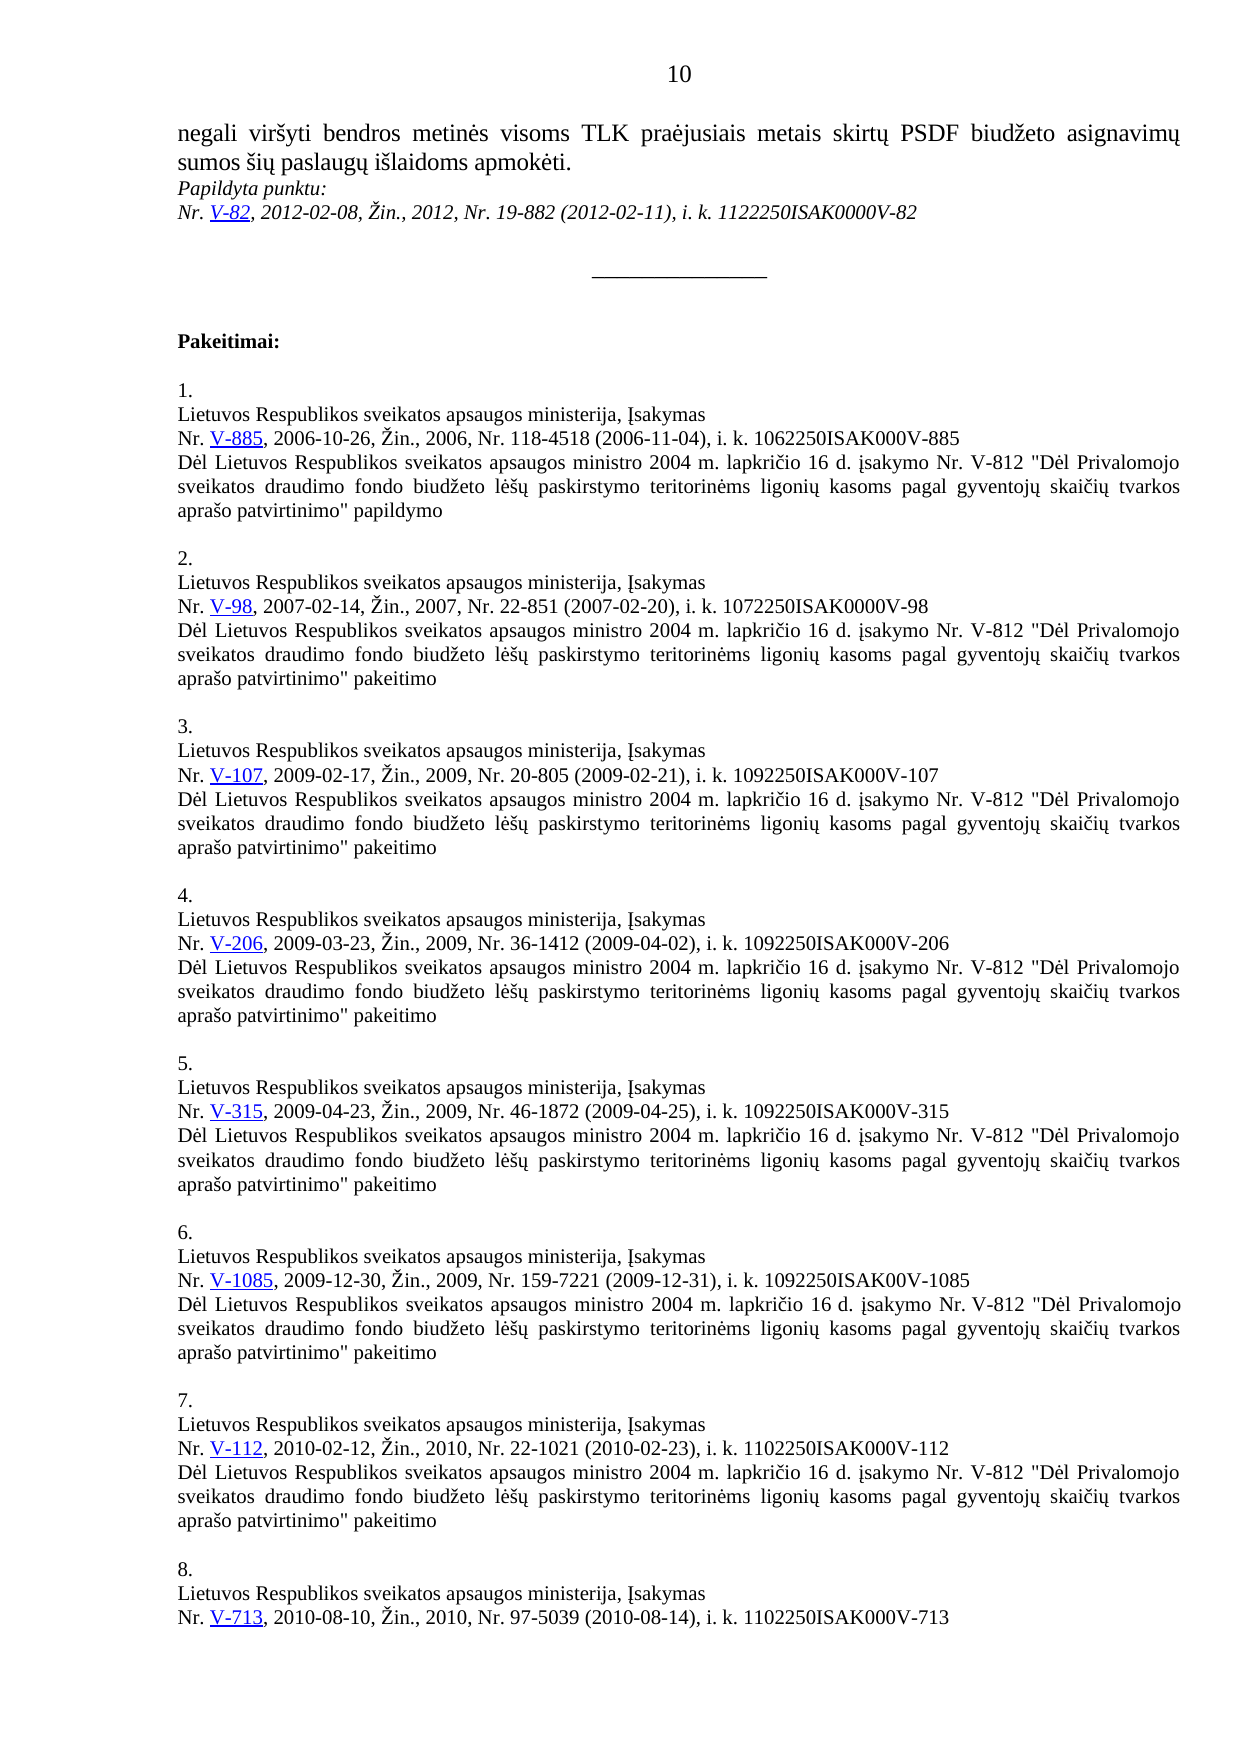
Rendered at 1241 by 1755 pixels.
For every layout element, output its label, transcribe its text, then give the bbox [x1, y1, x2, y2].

text Nr. V-107, 2009-02-17, Žin., 2009, Nr. 20-805 (2009-02-21), i. k. 1092250ISAK000V-107 [177, 762, 1181, 787]
text Dėl Lietuvos Respublikos sveikatos apsaugos ministro 2004 m. lapkričio 16 d. įsakymo Nr. V-812 "Dėl Privalomojo sveikatos draudimo fondo biudžeto lėšų paskirstymo teritorinėms ligonių kasoms pagal gyventojų skaičių tvarkos aprašo patvirtinimo" pakeitimo [177, 1123, 1181, 1196]
text 6. [177, 1220, 1181, 1244]
text negali viršyti bendros metinės visoms TLK praėjusiais metais skirtų PSDF biudžeto asignavimų sumos šių paslaugų išlaidoms apmokėti. [177, 118, 1181, 176]
text Dėl Lietuvos Respublikos sveikatos apsaugos ministro 2004 m. lapkričio 16 d. įsakymo Nr. V-812 "Dėl Privalomojo sveikatos draudimo fondo biudžeto lėšų paskirstymo teritorinėms ligonių kasoms pagal gyventojų skaičių tvarkos aprašo patvirtinimo" papildymo [177, 450, 1181, 522]
text Nr. V-206, 2009-03-23, Žin., 2009, Nr. 36-1412 (2009-04-02), i. k. 1092250ISAK000V-206 [177, 931, 1181, 955]
text Nr. V-98, 2007-02-14, Žin., 2007, Nr. 22-851 (2007-02-20), i. k. 1072250ISAK0000V-98 [177, 594, 1181, 618]
text Lietuvos Respublikos sveikatos apsaugos ministerija, Įsakymas [177, 1075, 1181, 1099]
text 3. [177, 714, 1181, 738]
text 7. [177, 1388, 1181, 1412]
text 4. [177, 883, 1181, 907]
text 1. [177, 377, 1181, 402]
text Lietuvos Respublikos sveikatos apsaugos ministerija, Įsakymas [177, 1412, 1181, 1436]
text Lietuvos Respublikos sveikatos apsaugos ministerija, Įsakymas [177, 738, 1181, 762]
text 2. [177, 546, 1181, 570]
text Dėl Lietuvos Respublikos sveikatos apsaugos ministro 2004 m. lapkričio 16 d. įsakymo Nr. V-812 "Dėl Privalomojo sveikatos draudimo fondo biudžeto lėšų paskirstymo teritorinėms ligonių kasoms pagal gyventojų skaičių tvarkos aprašo patvirtinimo" pakeitimo [177, 787, 1181, 859]
text Papildyta punktu: [177, 176, 1181, 200]
text Dėl Lietuvos Respublikos sveikatos apsaugos ministro 2004 m. lapkričio 16 d. įsakymo Nr. V-812 "Dėl Privalomojo sveikatos draudimo fondo biudžeto lėšų paskirstymo teritorinėms ligonių kasoms pagal gyventojų skaičių tvarkos aprašo patvirtinimo" pakeitimo [177, 1292, 1181, 1364]
text 8. [177, 1557, 1181, 1581]
text Nr. V-885, 2006-10-26, Žin., 2006, Nr. 118-4518 (2006-11-04), i. k. 1062250ISAK000V-885 [177, 426, 1181, 450]
text Lietuvos Respublikos sveikatos apsaugos ministerija, Įsakymas [177, 1244, 1181, 1268]
text Nr. V-315, 2009-04-23, Žin., 2009, Nr. 46-1872 (2009-04-25), i. k. 1092250ISAK000V-315 [177, 1099, 1181, 1123]
text Dėl Lietuvos Respublikos sveikatos apsaugos ministro 2004 m. lapkričio 16 d. įsakymo Nr. V-812 "Dėl Privalomojo sveikatos draudimo fondo biudžeto lėšų paskirstymo teritorinėms ligonių kasoms pagal gyventojų skaičių tvarkos aprašo patvirtinimo" pakeitimo [177, 618, 1181, 690]
text Nr. V-82, 2012-02-08, Žin., 2012, Nr. 19-882 (2012-02-11), i. k. 1122250ISAK0000V-82 [177, 200, 1181, 224]
text Dėl Lietuvos Respublikos sveikatos apsaugos ministro 2004 m. lapkričio 16 d. įsakymo Nr. V-812 "Dėl Privalomojo sveikatos draudimo fondo biudžeto lėšų paskirstymo teritorinėms ligonių kasoms pagal gyventojų skaičių tvarkos aprašo patvirtinimo" pakeitimo [177, 1460, 1181, 1532]
text ______________ [177, 252, 1181, 281]
text Lietuvos Respublikos sveikatos apsaugos ministerija, Įsakymas [177, 907, 1181, 931]
text Dėl Lietuvos Respublikos sveikatos apsaugos ministro 2004 m. lapkričio 16 d. įsakymo Nr. V-812 "Dėl Privalomojo sveikatos draudimo fondo biudžeto lėšų paskirstymo teritorinėms ligonių kasoms pagal gyventojų skaičių tvarkos aprašo patvirtinimo" pakeitimo [177, 955, 1181, 1027]
text 5. [177, 1051, 1181, 1075]
text Nr. V-112, 2010-02-12, Žin., 2010, Nr. 22-1021 (2010-02-23), i. k. 1102250ISAK000V-112 [177, 1436, 1181, 1460]
text Lietuvos Respublikos sveikatos apsaugos ministerija, Įsakymas [177, 1581, 1181, 1605]
text Pakeitimai: [177, 329, 1181, 353]
text Lietuvos Respublikos sveikatos apsaugos ministerija, Įsakymas [177, 570, 1181, 594]
text Nr. V-1085, 2009-12-30, Žin., 2009, Nr. 159-7221 (2009-12-31), i. k. 1092250ISAK00V-1085 [177, 1268, 1181, 1292]
text Lietuvos Respublikos sveikatos apsaugos ministerija, Įsakymas [177, 402, 1181, 426]
text Nr. V-713, 2010-08-10, Žin., 2010, Nr. 97-5039 (2010-08-14), i. k. 1102250ISAK000V-713 [177, 1605, 1181, 1629]
